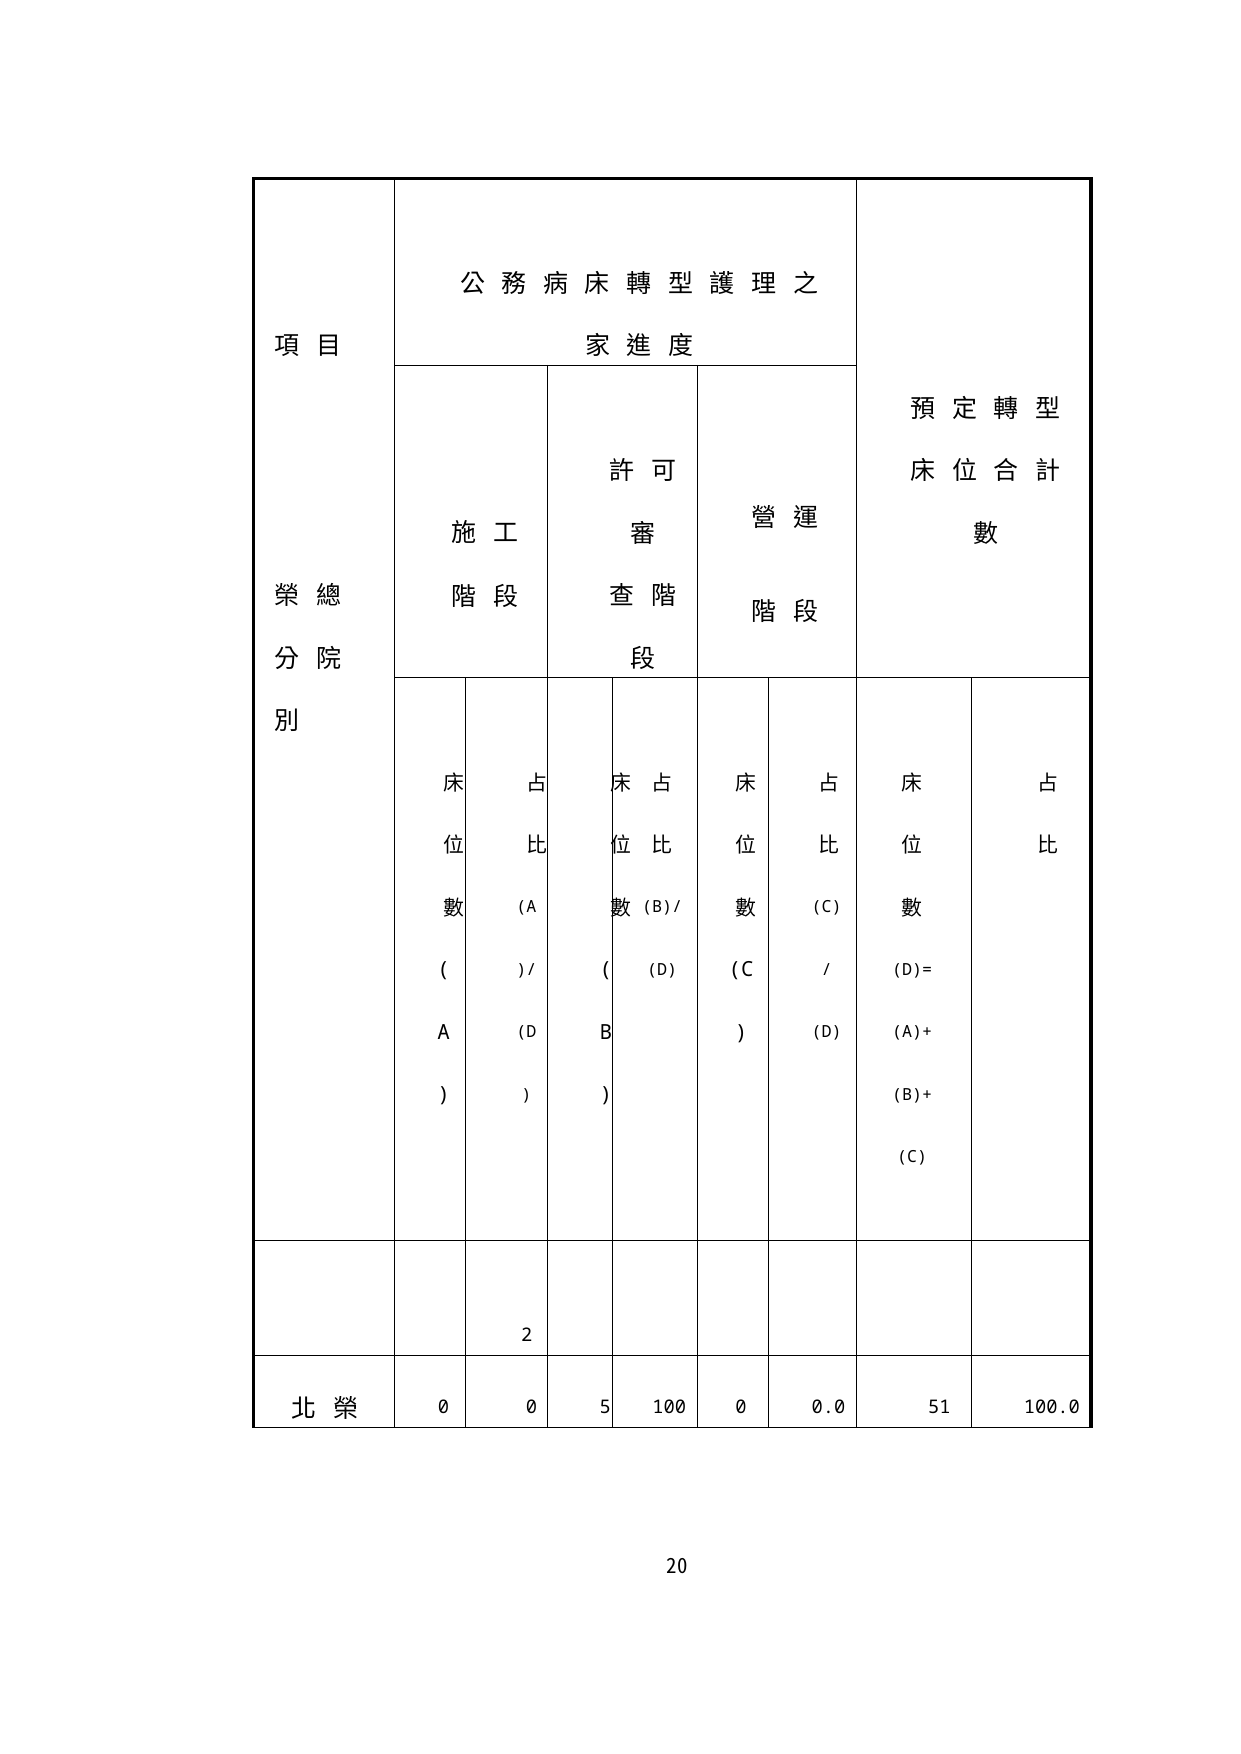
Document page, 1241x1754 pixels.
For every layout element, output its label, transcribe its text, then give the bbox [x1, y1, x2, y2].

table_cell 0 [395, 1356, 465, 1427]
table_cell 5 [548, 1356, 612, 1427]
table_cell 0 [466, 1356, 547, 1427]
table_header 項目 榮總 分院別 [255, 180, 394, 1240]
table_cell [395, 1241, 465, 1355]
table_cell 北榮 [255, 1356, 394, 1427]
table_cell 51 [857, 1356, 971, 1427]
table_cell 施工 階段 [395, 366, 547, 677]
table_cell 2 [466, 1241, 547, 1355]
table_cell 0.0 [769, 1356, 856, 1427]
table_cell 床位數 (A) [395, 678, 465, 1240]
table_cell 0 [698, 1356, 768, 1427]
table_cell [548, 1241, 612, 1355]
table_cell 占比 [972, 678, 1089, 1240]
table_cell [857, 1241, 971, 1355]
table_cell [613, 1241, 697, 1355]
table_cell 許可審 查階段 [548, 366, 697, 677]
table_cell 占比 (A)/(D) [466, 678, 547, 1240]
table_cell 床位數 (C) [698, 678, 768, 1240]
table_cell [769, 1241, 856, 1355]
table_cell 床位數 (B) [548, 678, 612, 1240]
table_cell [255, 1241, 394, 1355]
table_cell 床位數 (D)= (A)+(B)+(C) [857, 678, 971, 1240]
table_header 公務病床轉型護理之家進度 [395, 180, 856, 365]
table_cell 占比 (C)/(D) [769, 678, 856, 1240]
table_cell [972, 1241, 1089, 1355]
table_header 預定轉型 床位合計數 [857, 180, 1089, 677]
table_cell 占比 (B)/(D) [613, 678, 697, 1240]
table_cell [698, 1241, 768, 1355]
table_cell 營運 階段 [698, 366, 856, 677]
table_cell 100 [613, 1356, 697, 1427]
table_cell 100.0 [972, 1356, 1089, 1427]
